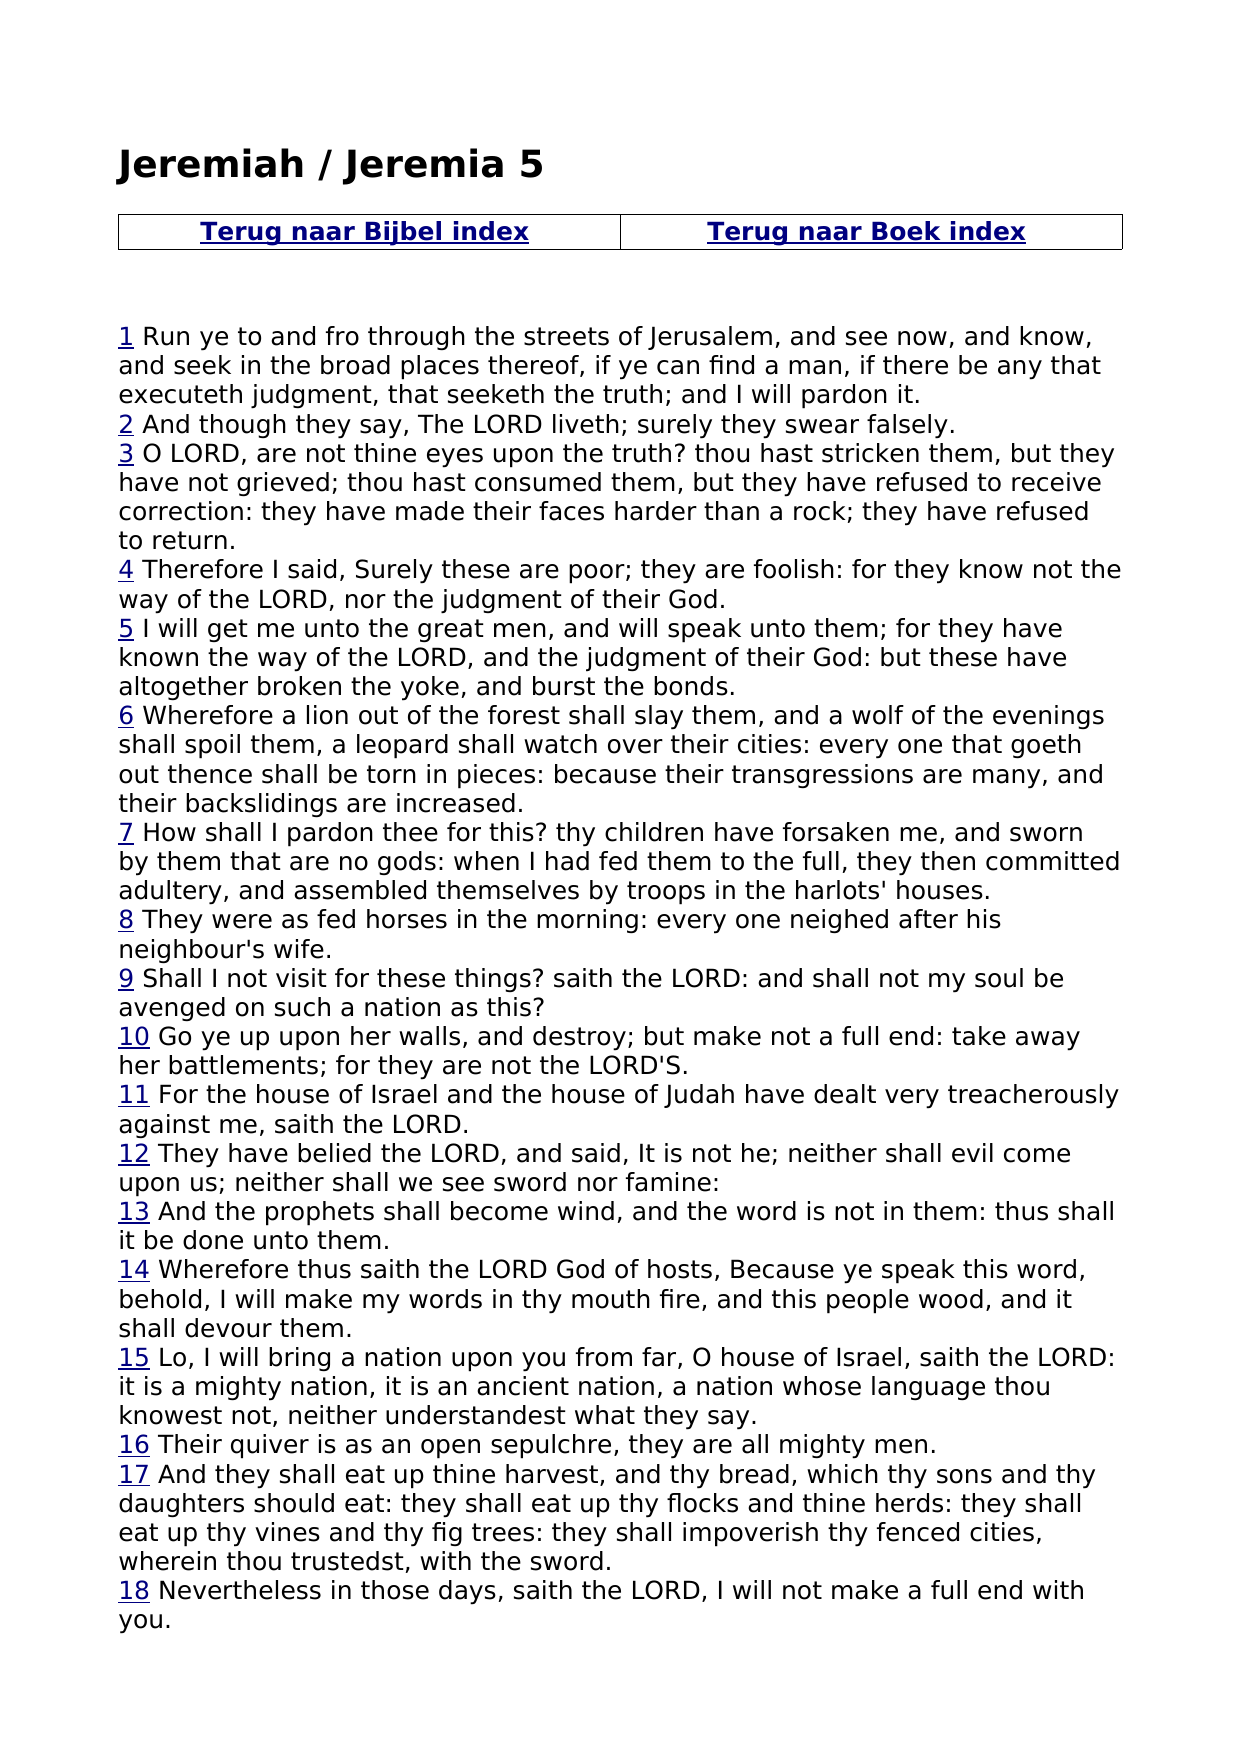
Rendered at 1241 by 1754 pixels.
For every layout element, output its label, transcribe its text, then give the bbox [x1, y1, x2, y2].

table_header Terug naar Boek index [621, 215, 1122, 249]
subtitle Jeremiah / Jeremia 5 [118, 143, 1122, 187]
table_header Terug naar Bijbel index [119, 215, 620, 249]
text 1 Run ye to and fro through the streets of Jerusalem, and see now, and know, and seek in the broad places thereof, if ye can find a man, if there be any that executeth judgment, that seeketh the truth; and I will pardon it. 2 And though they say, The LORD liveth; surely they swear falsely. 3 O LORD, are not thine eyes upon the truth? thou hast stricken them, but they have not grieved; thou hast consumed them, but they have refused to receive correction: they have made their faces harder than a rock; they have refused to return. 4 Therefore I said, Surely these are poor; they are foolish: for they know not the way of the LORD, nor the judgment of their God. 5 I will get me unto the great men, and will speak unto them; for they have known the way of the LORD, and the judgment of their God: but these have altogether broken the yoke, and burst the bonds. 6 Wherefore a lion out of the forest shall slay them, and a wolf of the evenings shall spoil them, a leopard shall watch over their cities: every one that goeth out thence shall be torn in pieces: because their transgressions are many, and their backslidings are increased. 7 How shall I pardon thee for this? thy children have forsaken me, and sworn by them that are no gods: when I had fed them to the full, they then committed adultery, and assembled themselves by troops in the harlots' houses. 8 They were as fed horses in the morning: every one neighed after his neighbour's wife. 9 Shall I not visit for these things? saith the LORD: and shall not my soul be avenged on such a nation as this? 10 Go ye up upon her walls, and destroy; but make not a full end: take away her battlements; for they are not the LORD'S. 11 For the house of Israel and the house of Judah have dealt very treacherously against me, saith the LORD. 12 They have belied the LORD, and said, It is not he; neither shall evil come upon us; neither shall we see sword nor famine: 13 And the prophets shall become wind, and the word is not in them: thus shall it be done unto them. 14 Wherefore thus saith the LORD God of hosts, Because ye speak this word, behold, I will make my words in thy mouth fire, and this people wood, and it shall devour them. 15 Lo, I will bring a nation upon you from far, O house of Israel, saith the LORD: it is a mighty nation, it is an ancient nation, a nation whose language thou knowest not, neither understandest what they say. 16 Their quiver is as an open sepulchre, they are all mighty men. 17 And they shall eat up thine harvest, and thy bread, which thy sons and thy daughters should eat: they shall eat up thy flocks and thine herds: they shall eat up thy vines and thy fig trees: they shall impoverish thy fenced cities, wherein thou trustedst, with the sword. 18 Nevertheless in those days, saith the LORD, I will not make a full end with you. [118, 264, 1122, 1635]
